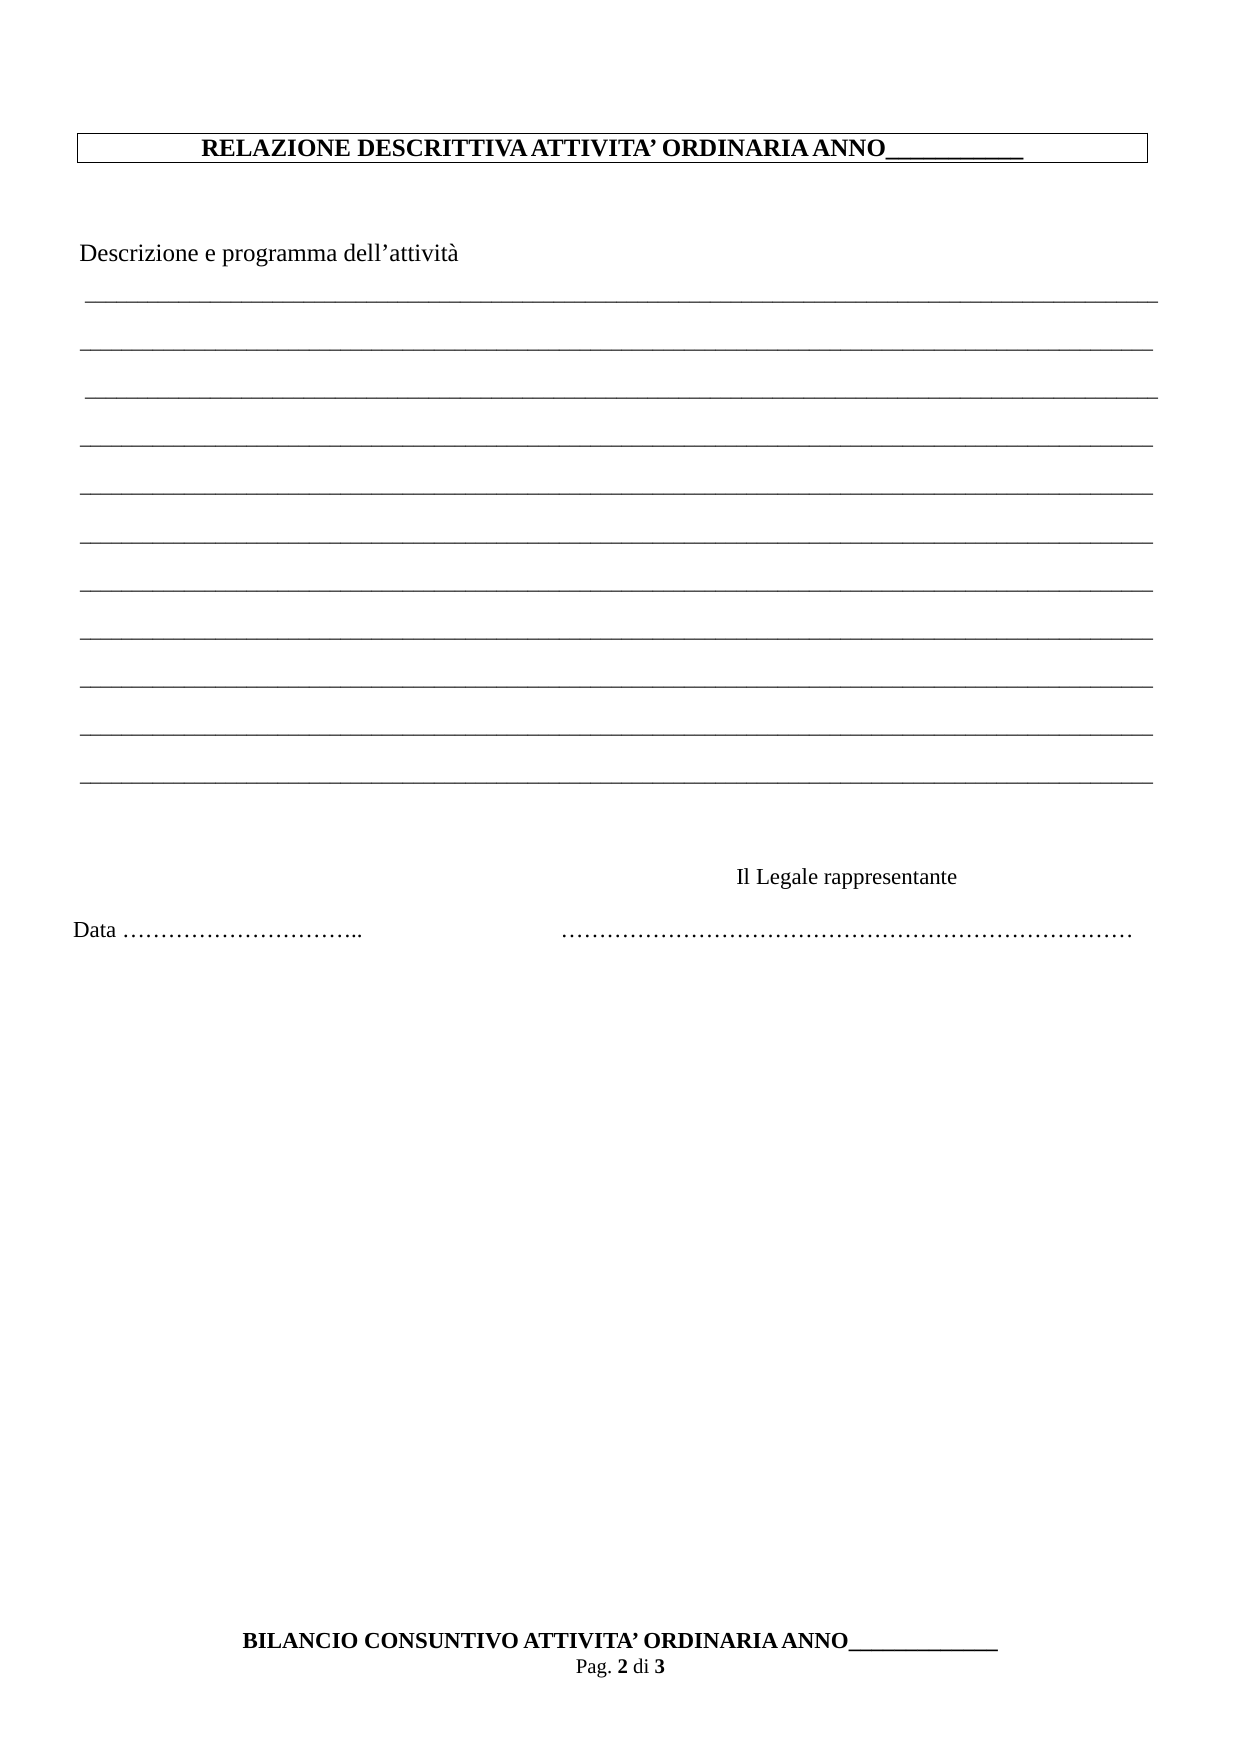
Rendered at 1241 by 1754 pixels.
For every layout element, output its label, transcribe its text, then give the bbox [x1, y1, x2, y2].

text _______________________________________________________________________________________________________ [80, 569, 1163, 594]
text _______________________________________________________________________________________________________ [80, 473, 1163, 497]
text _______________________________________________________________________________________________________ [80, 377, 1163, 401]
text _______________________________________________________________________________________________________ [80, 666, 1163, 690]
table_header Il Legale rappresentante ………………………………………………………………… [531, 863, 1163, 942]
text _______________________________________________________________________________________________________ [80, 714, 1163, 738]
text _______________________________________________________________________________________________________ [80, 618, 1163, 642]
text BILANCIO CONSUNTIVO ATTIVITA’ ORDINARIA ANNO_____________ [77, 1627, 1163, 1653]
text _______________________________________________________________________________________________________ [80, 425, 1163, 449]
table_header Data ………………………….. [62, 863, 531, 942]
text Descrizione e programma dell’attività [79, 238, 1163, 266]
text _______________________________________________________________________________________________________ [80, 281, 1163, 305]
text _______________________________________________________________________________________________________ [80, 329, 1163, 353]
text _______________________________________________________________________________________________________ [80, 762, 1163, 786]
subtitle RELAZIONE DESCRITTIVA ATTIVITA’ ORDINARIA ANNO___________ [78, 134, 1147, 162]
text _______________________________________________________________________________________________________ [80, 521, 1163, 546]
